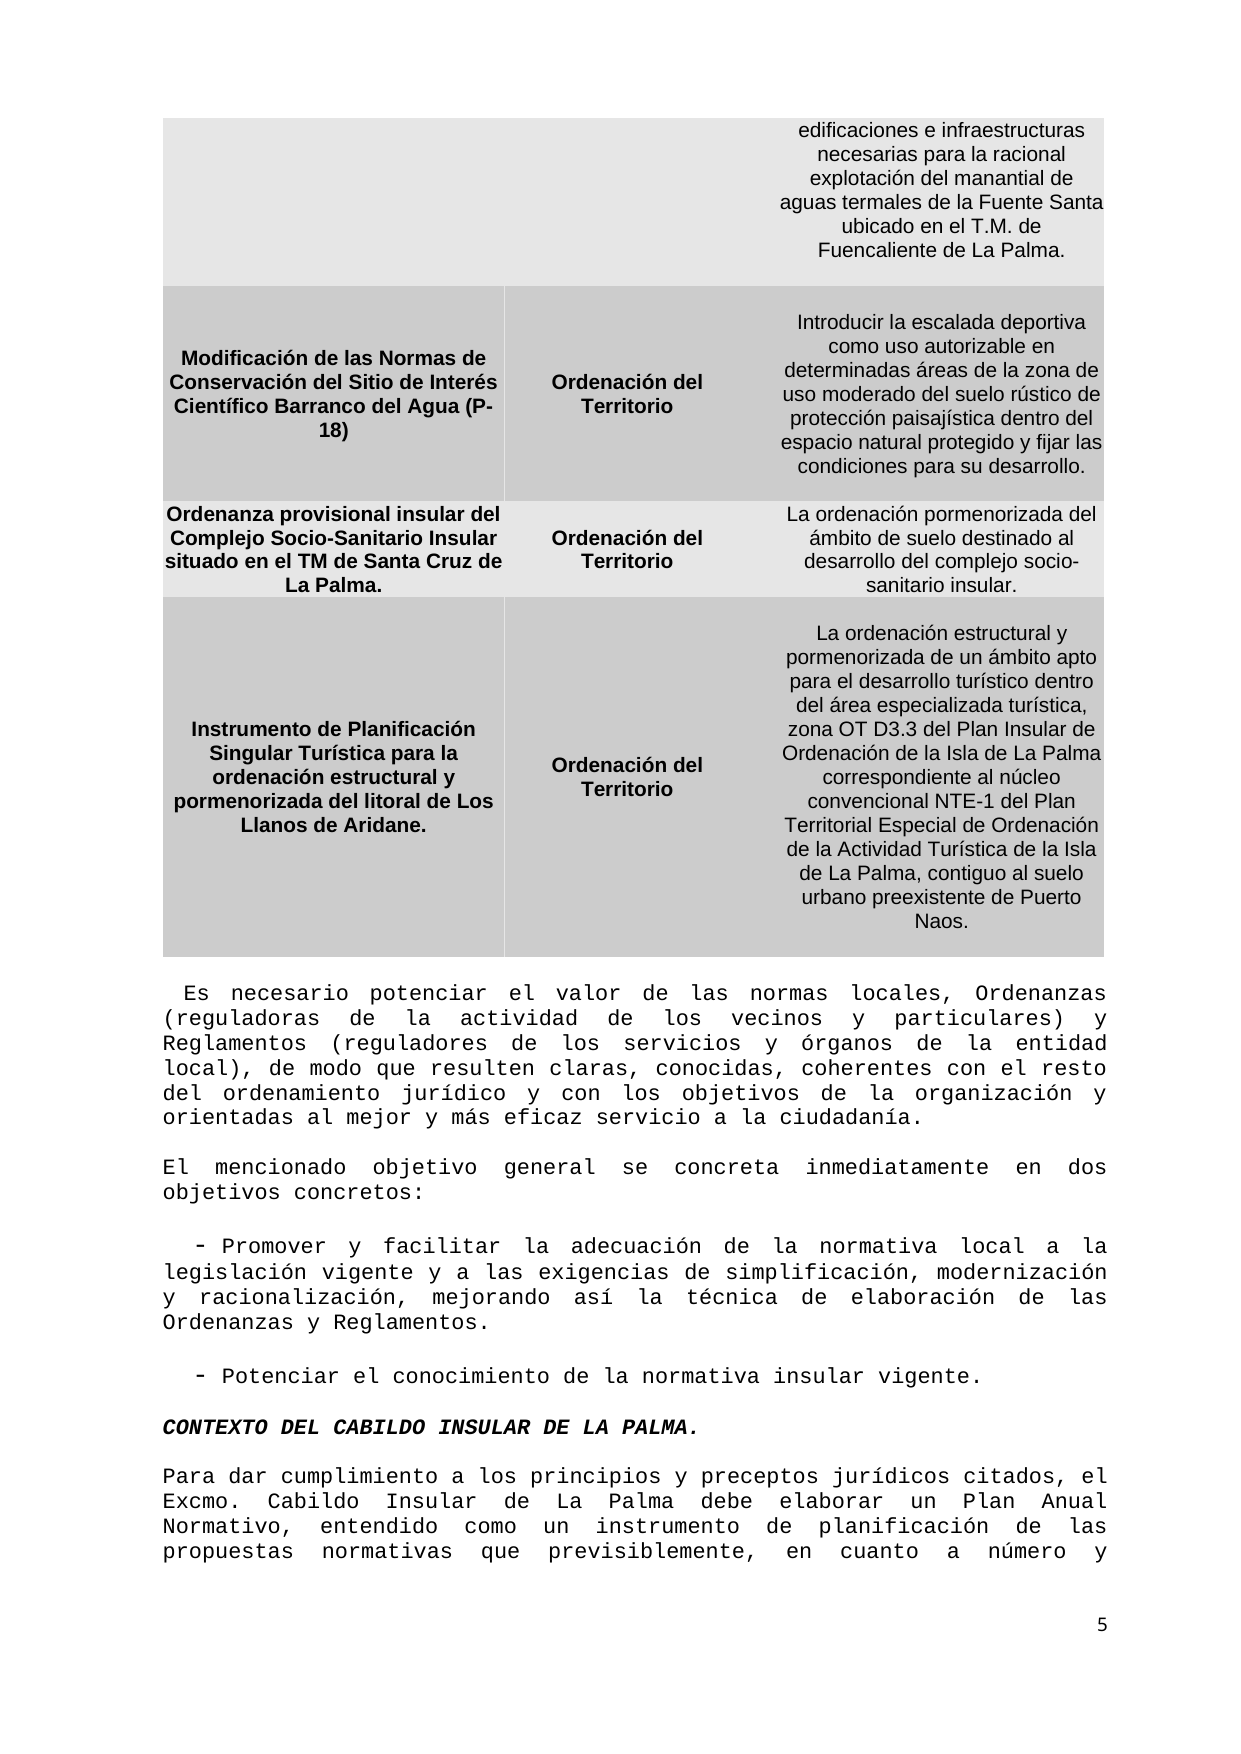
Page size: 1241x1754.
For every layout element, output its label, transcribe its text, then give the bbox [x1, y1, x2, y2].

table_cell La ordenación pormenorizada del ámbito de suelo destinado al desarrollo del complejo socio-sanitario insular. [779, 501, 1104, 597]
table_cell [505, 118, 779, 286]
table_cell edificaciones e infraestructuras necesarias para la racional explotación del manantial de aguas termales de la Fuente Santa ubicado en el T.M. de Fuencaliente de La Palma. [779, 118, 1104, 286]
table_cell Instrumento de Planificación Singular Turística para la ordenación estructural y pormenorizada del litoral de Los Llanos de Aridane. [163, 597, 504, 957]
text CONTEXTO DEL CABILDO INSULAR DE LA PALMA. [162, 1416, 1108, 1441]
text El mencionado objetivo general se concreta inmediatamente en dos objetivos concretos: [162, 1156, 1108, 1206]
list Potenciar el conocimiento de la normativa insular vigente. [162, 1360, 1108, 1391]
table_cell Ordenanza provisional insular del Complejo Socio-Sanitario Insular situado en el TM de Santa Cruz de La Palma. [163, 501, 504, 597]
list Promover y facilitar la adecuación de la normativa local a la legislación vigente y a las exigencias de simplificación, modernización y racionalización, mejorando así la técnica de elaboración de las Ordenanzas y Reglamentos. [162, 1231, 1108, 1336]
table_cell Modificación de las Normas de Conservación del Sitio de Interés Científico Barranco del Agua (P-18) [163, 286, 504, 501]
text Es necesario potenciar el valor de las normas locales, Ordenanzas (reguladoras de la actividad de los vecinos y particulares) y Reglamentos (reguladores de los servicios y órganos de la entidad local), de modo que resulten claras, conocidas, coherentes con el resto del ordenamiento jurídico y con los objetivos de la organización y orientadas al mejor y más eficaz servicio a la ciudadanía. [162, 983, 1108, 1131]
text Para dar cumplimiento a los principios y preceptos jurídicos citados, el Excmo. Cabildo Insular de La Palma debe elaborar un Plan Anual Normativo, entendido como un instrumento de planificación de las propuestas normativas que previsiblemente, en cuanto a número y [162, 1466, 1108, 1565]
table_cell Ordenación del Territorio [505, 286, 779, 501]
table_cell La ordenación estructural y pormenorizada de un ámbito apto para el desarrollo turístico dentro del área especializada turística, zona OT D3.3 del Plan Insular de Ordenación de la Isla de La Palma correspondiente al núcleo convencional NTE-1 del Plan Territorial Especial de Ordenación de la Actividad Turística de la Isla de La Palma, contiguo al suelo urbano preexistente de Puerto Naos. [779, 597, 1104, 957]
table_cell [163, 118, 504, 286]
table_cell Introducir la escalada deportiva como uso autorizable en determinadas áreas de la zona de uso moderado del suelo rústico de protección paisajística dentro del espacio natural protegido y fijar las condiciones para su desarrollo. [779, 286, 1104, 501]
table_cell Ordenación del Territorio [505, 597, 779, 957]
table_cell Ordenación del Territorio [505, 501, 779, 597]
